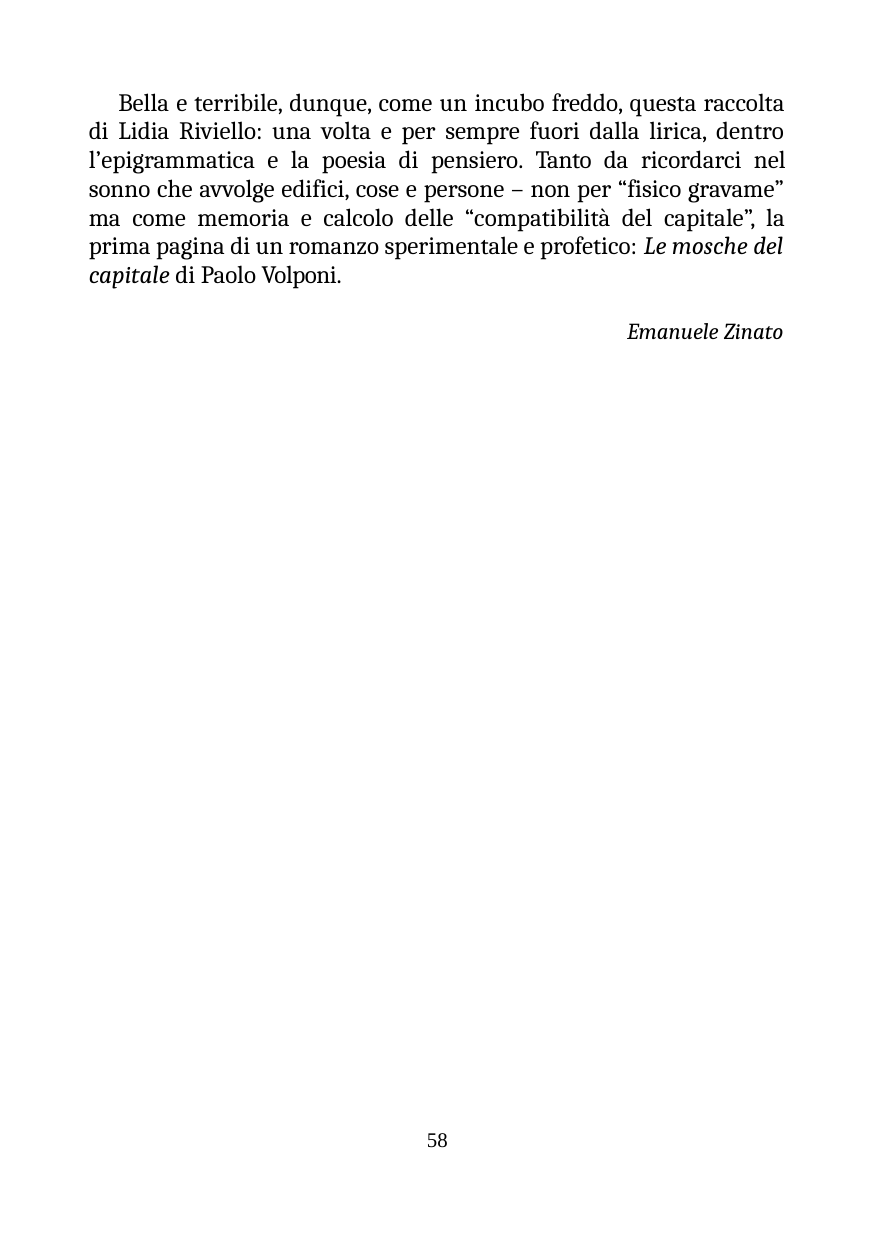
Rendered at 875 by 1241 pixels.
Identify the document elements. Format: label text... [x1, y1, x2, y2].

text Emanuele Zinato [88, 318, 786, 345]
text Bella e terribile, dunque, come un incubo freddo, questa raccolta di Lidia Riviello: una volta e per sempre fuori dalla lirica, dentro l’epigrammatica e la poesia di pensiero. Tanto da ricordarci nel sonno che avvolge edifici, cose e persone – non per “fisico gravame” ma come memoria e calcolo delle “compatibilità del capitale”, la prima pagina di un romanzo sperimentale e profetico: Le mosche del capitale di Paolo Volponi. [88, 88, 786, 290]
